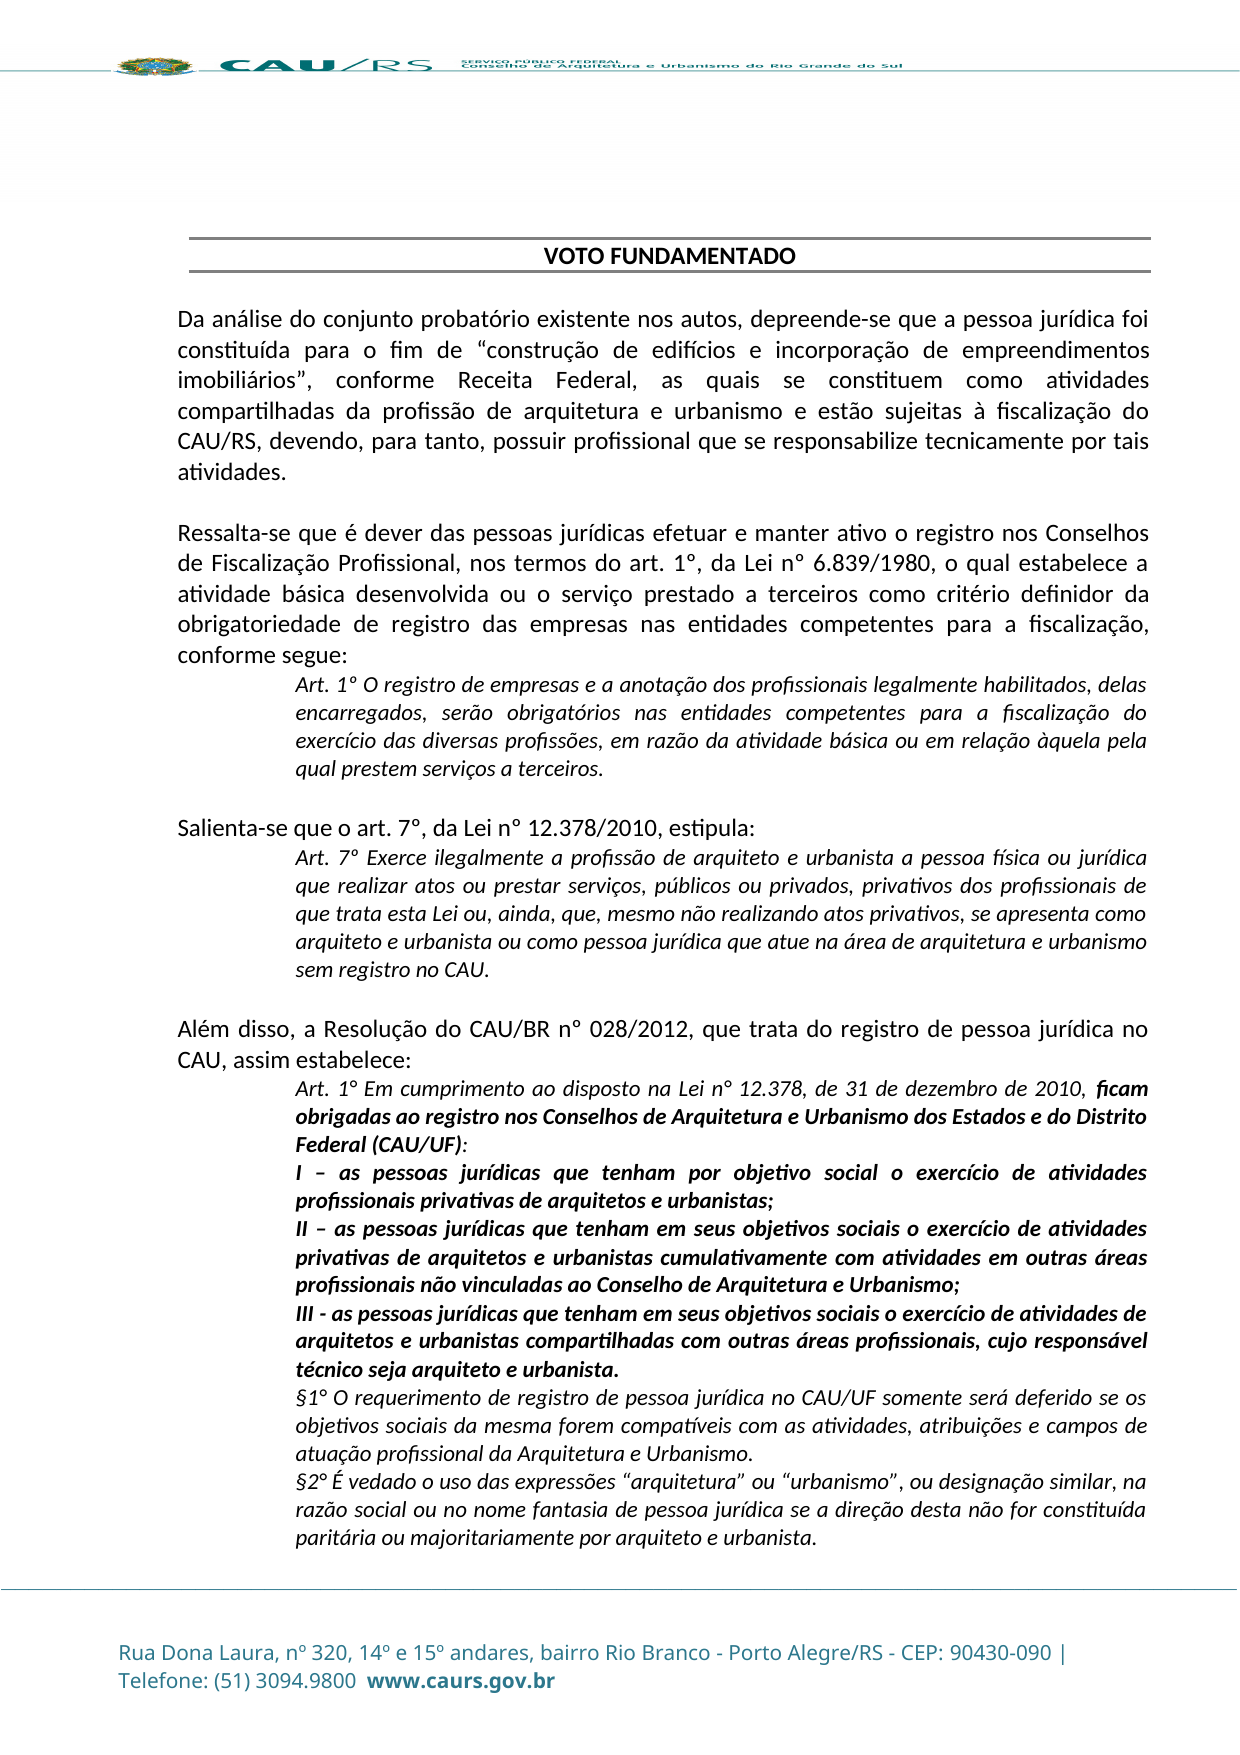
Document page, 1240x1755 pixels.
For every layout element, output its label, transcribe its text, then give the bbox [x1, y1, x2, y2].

text §1° O requerimento de registro de pessoa jurídica no CAU/UF somente será deferido se os objetivos sociais da mesma forem compatíveis com as atividades, atribuições e campos de atuação profissional da Arquitetura e Urbanismo. [295, 1383, 1151, 1467]
text Art. 1º O registro de empresas e a anotação dos profissionais legalmente habilitados, delas encarregados, serão obrigatórios nas entidades competentes para a fiscalização do exercício das diversas profissões, em razão da atividade básica ou em relação àquela pela qual prestem serviços a terceiros. [295, 670, 1151, 782]
text Art. 7º Exerce ilegalmente a profissão de arquiteto e urbanista a pessoa física ou jurídica que realizar atos ou prestar serviços, públicos ou privados, privativos dos profissionais de que trata esta Lei ou, ainda, que, mesmo não realizando atos privativos, se apresenta como arquiteto e urbanista ou como pessoa jurídica que atue na área de arquitetura e urbanismo sem registro no CAU. [295, 843, 1151, 983]
text Além disso, a Resolução do CAU/BR nº 028/2012, que trata do registro de pessoa jurídica no CAU, assim estabelece: [177, 1013, 1151, 1074]
text Da análise do conjunto probatório existente nos autos, depreende-se que a pessoa jurídica foi constituída para o fim de “construção de edifícios e incorporação de empreendimentos imobiliários”, conforme Receita Federal, as quais se constituem como atividades compartilhadas da profissão de arquitetura e urbanismo e estão sujeitas à fiscalização do CAU/RS, devendo, para tanto, possuir profissional que se responsabilize tecnicamente por tais atividades. [177, 303, 1151, 487]
text I – as pessoas jurídicas que tenham por objetivo social o exercício de atividades profissionais privativas de arquitetos e urbanistas; [295, 1158, 1151, 1214]
text Ressalta-se que é dever das pessoas jurídicas efetuar e manter ativo o registro nos Conselhos de Fiscalização Profissional, nos termos do art. 1º, da Lei nº 6.839/1980, o qual estabelece a atividade básica desenvolvida ou o serviço prestado a terceiros como critério definidor da obrigatoriedade de registro das empresas nas entidades competentes para a fiscalização, conforme segue: [177, 517, 1151, 670]
text Salienta-se que o art. 7º, da Lei nº 12.378/2010, estipula: [177, 812, 1151, 843]
text Art. 1° Em cumprimento ao disposto na Lei n° 12.378, de 31 de dezembro de 2010, ficam obrigadas ao registro nos Conselhos de Arquitetura e Urbanismo dos Estados e do Distrito Federal (CAU/UF): [295, 1074, 1151, 1158]
table_header VOTO FUNDAMENTADO [189, 240, 1151, 270]
text III - as pessoas jurídicas que tenham em seus objetivos sociais o exercício de atividades de arquitetos e urbanistas compartilhadas com outras áreas profissionais, cujo responsável técnico seja arquiteto e urbanista. [295, 1299, 1151, 1383]
text II – as pessoas jurídicas que tenham em seus objetivos sociais o exercício de atividades privativas de arquitetos e urbanistas cumulativamente com atividades em outras áreas profissionais não vinculadas ao Conselho de Arquitetura e Urbanismo; [295, 1214, 1151, 1299]
text §2° É vedado o uso das expressões “arquitetura” ou “urbanismo”, ou designação similar, na razão social ou no nome fantasia de pessoa jurídica se a direção desta não for constituída paritária ou majoritariamente por arquiteto e urbanista. [295, 1467, 1151, 1551]
